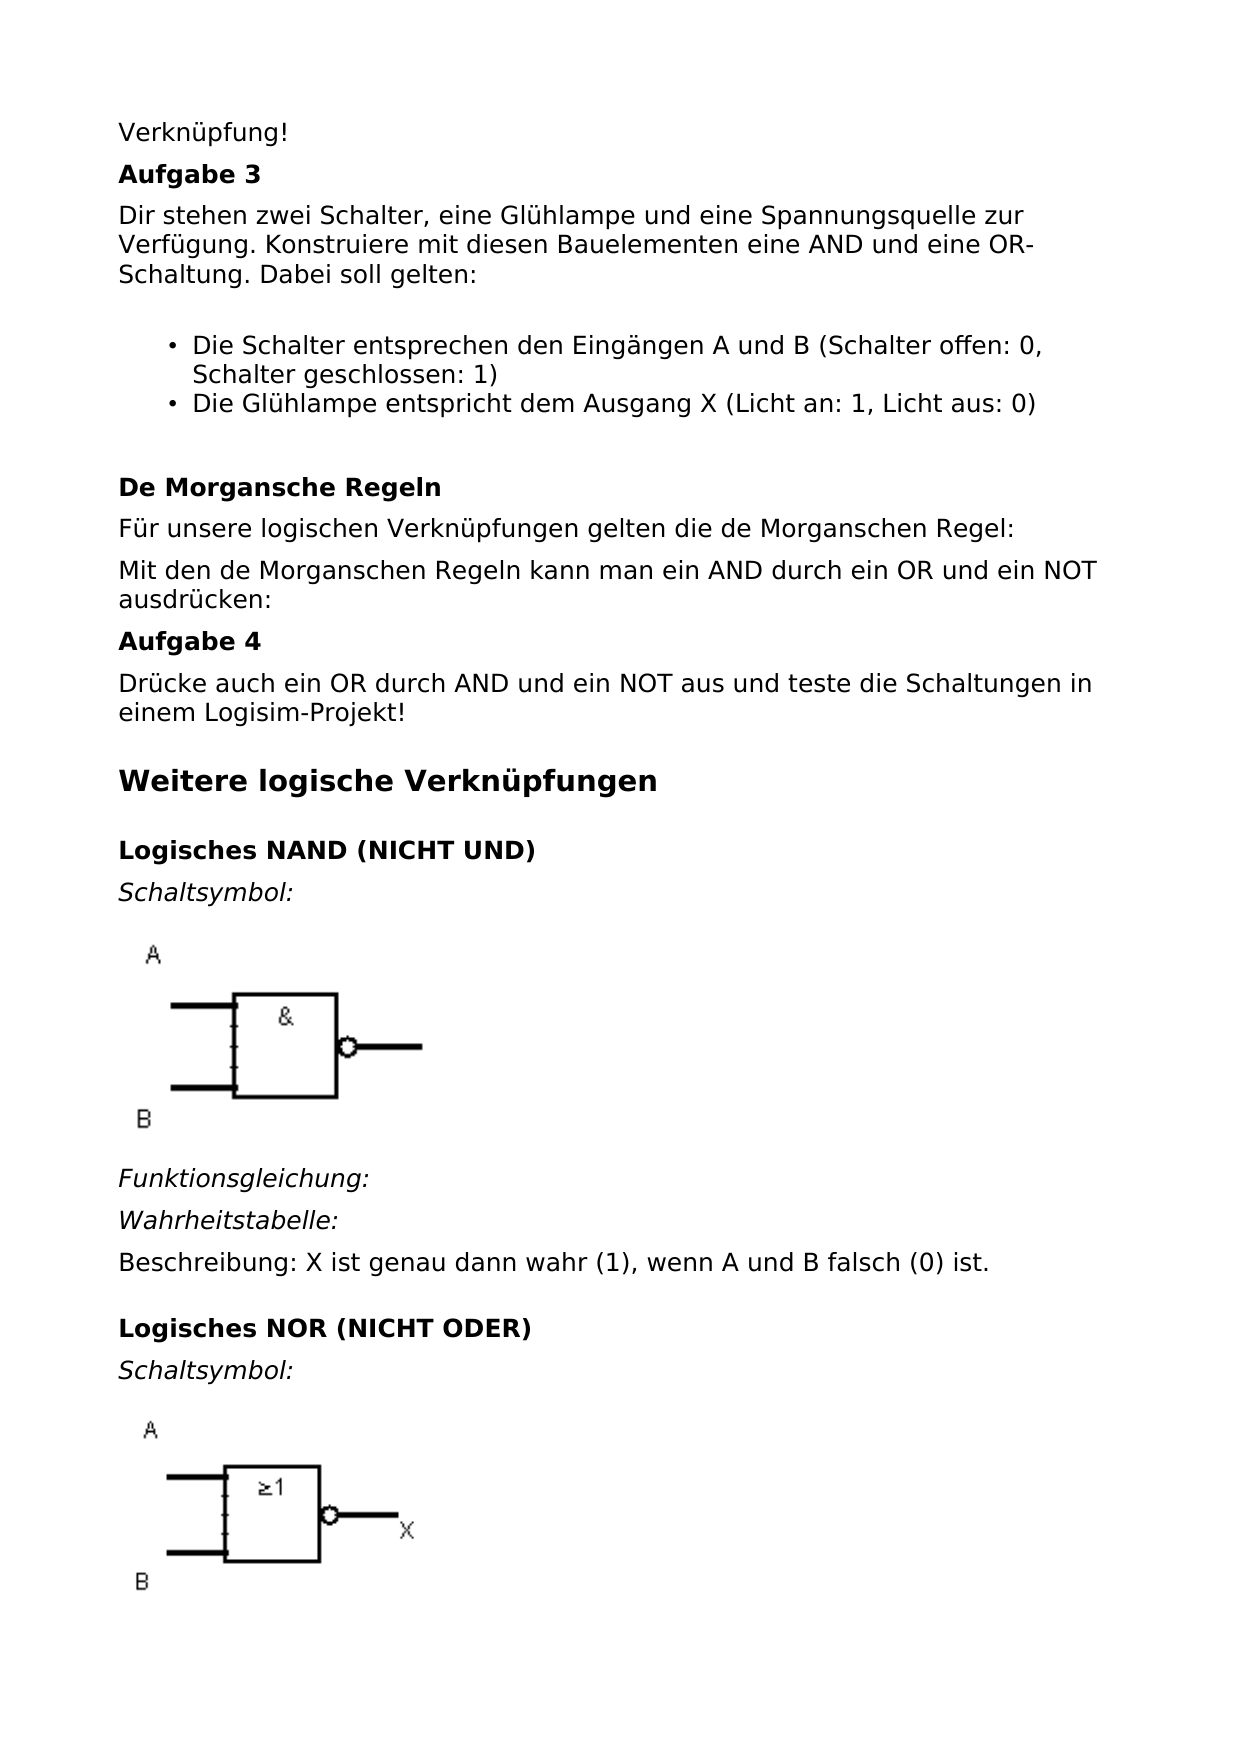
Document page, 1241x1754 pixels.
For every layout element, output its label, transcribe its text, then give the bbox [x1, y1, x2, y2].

text Aufgabe 4 [118, 627, 1122, 656]
picture [118, 1398, 431, 1613]
subtitle Logisches NOR (NICHT ODER) [118, 1315, 1122, 1344]
text Schaltsymbol: [118, 1356, 1122, 1386]
picture [118, 919, 431, 1153]
text Aufgabe 3 [118, 160, 1122, 189]
list Die Schalter entsprechen den Eingängen A und B (Schalter offen: 0, Schalter geschlossen: 1) [177, 331, 1122, 389]
text Funktionsgleichung: [118, 1165, 1122, 1194]
text Für unsere logischen Verknüpfungen gelten die de Morganschen Regel: [118, 514, 1122, 544]
subtitle Weitere logische Verknüpfungen [118, 764, 1122, 798]
subtitle Logisches NAND (NICHT UND) [118, 836, 1122, 865]
text Drücke auch ein OR durch AND und ein NOT aus und teste die Schaltungen in einem Logisim-Projekt! [118, 669, 1122, 727]
subtitle De Morgansche Regeln [118, 473, 1122, 502]
text Dir stehen zwei Schalter, eine Glühlampe und eine Spannungsquelle zur Verfügung. Konstruiere mit diesen Bauelementen eine AND und eine OR-Schaltung. Dabei soll gelten: [118, 201, 1122, 289]
text Beschreibung: X ist genau dann wahr (1), wenn A und B falsch (0) ist. [118, 1248, 1122, 1277]
text Verknüpfung! [118, 118, 1122, 147]
text Mit den de Morganschen Regeln kann man ein AND durch ein OR und ein NOT ausdrücken: [118, 556, 1122, 614]
text Wahrheitstabelle: [118, 1206, 1122, 1236]
list Die Glühlampe entspricht dem Ausgang X (Licht an: 1, Licht aus: 0) [177, 389, 1122, 418]
text Schaltsymbol: [118, 878, 1122, 907]
